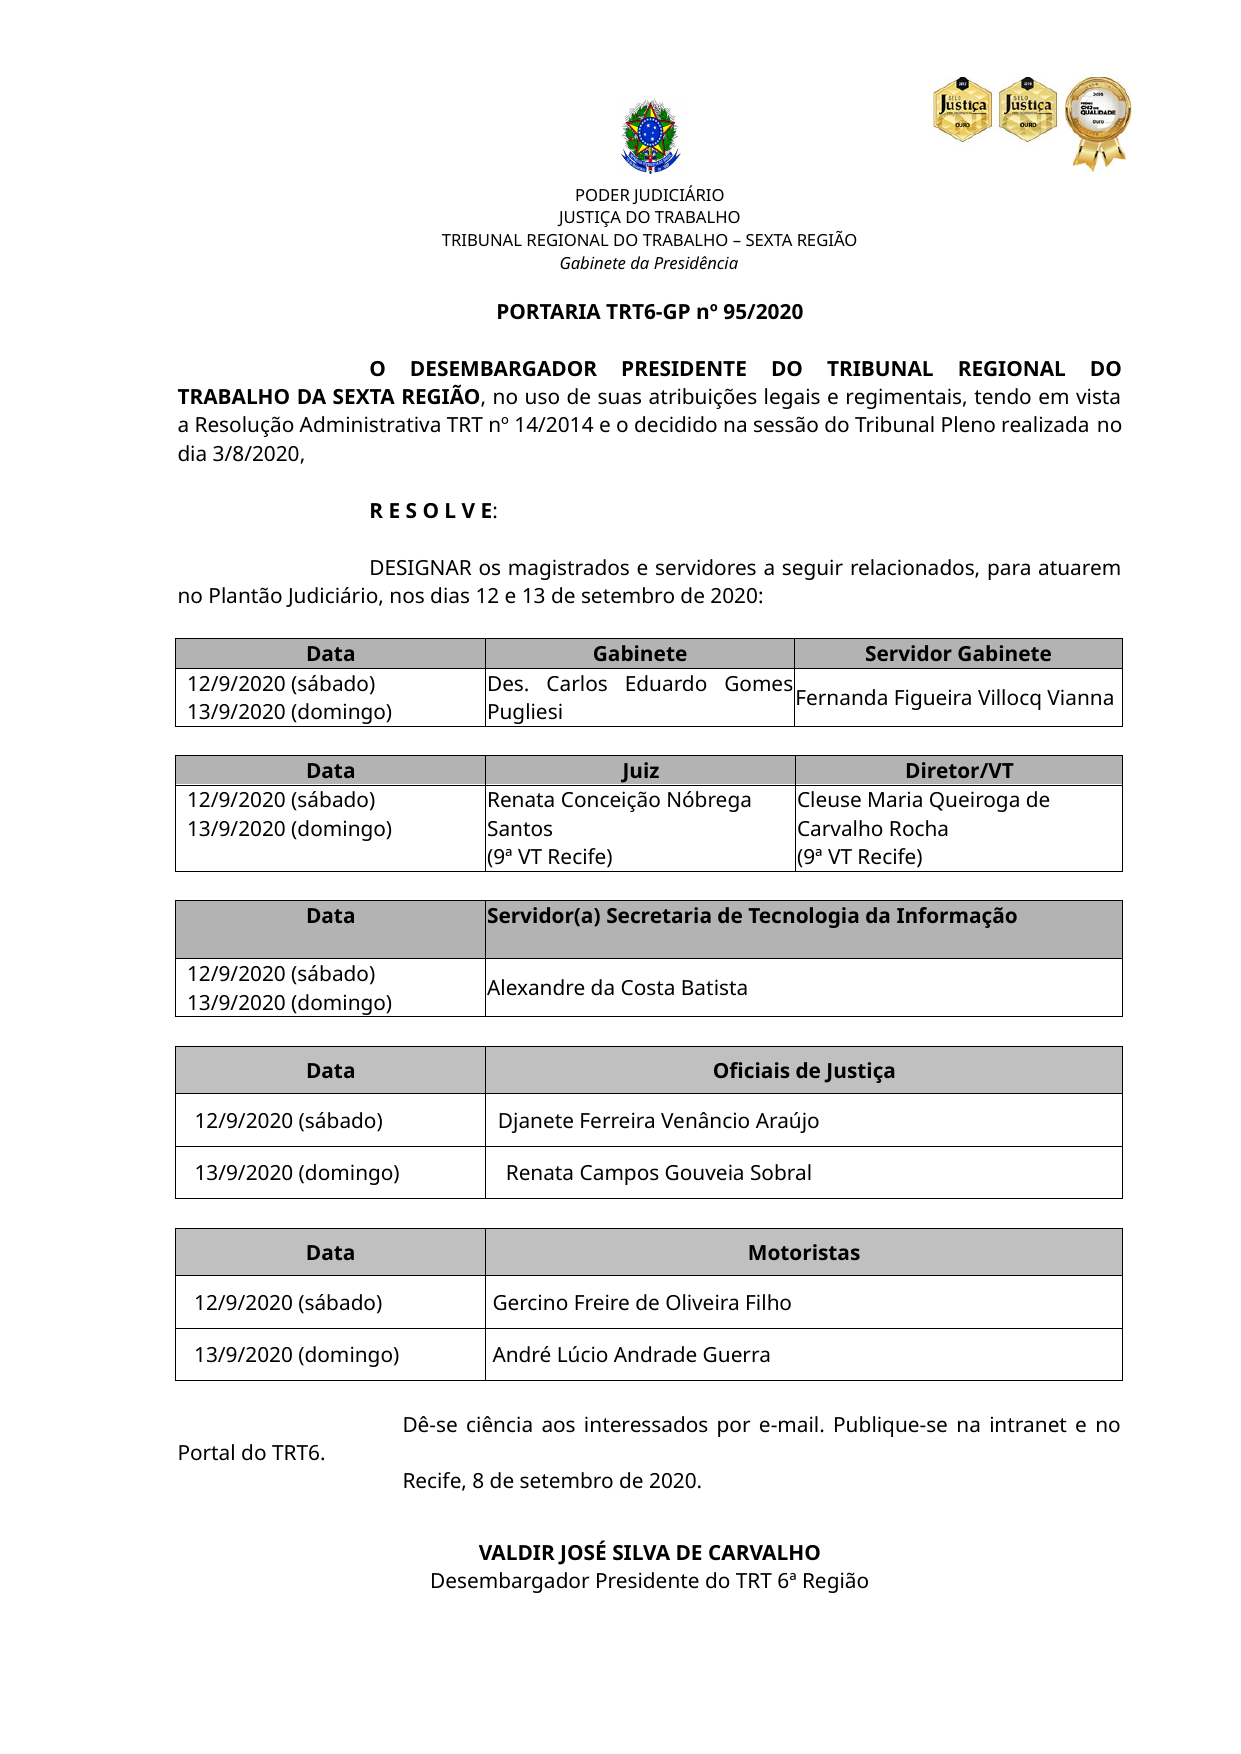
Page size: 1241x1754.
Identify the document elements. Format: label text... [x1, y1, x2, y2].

text Desembargador Presidente do TRT 6ª Região [177, 1566, 1122, 1594]
table_cell 12/9/2020 (sábado) 13/9/2020 (domingo) [176, 786, 485, 871]
table_header Data [176, 639, 485, 668]
table_cell Renata Campos Gouveia Sobral [486, 1147, 1122, 1198]
text VALDIR JOSÉ SILVA DE CARVALHO [177, 1538, 1122, 1566]
table_cell Des. Carlos Eduardo Gomes Pugliesi [486, 669, 794, 726]
text O DESEMBARGADOR PRESIDENTE DO TRIBUNAL REGIONAL DO TRABALHO DA SEXTA REGIÃO, no uso de suas atribuições legais e regimentais, tendo em vista a Resolução Administrativa TRT nº 14/2014 e o decidido na sessão do Tribunal Pleno realizada no dia 3/8/2020, [177, 354, 1122, 467]
table_cell Renata Conceição Nóbrega Santos (9ª VT Recife) [486, 786, 795, 871]
table_header Data [176, 756, 485, 784]
text Recife, 8 de setembro de 2020. [177, 1467, 1122, 1495]
picture [618, 97, 682, 175]
table_cell 12/9/2020 (sábado) [176, 1094, 485, 1146]
table_cell 13/9/2020 (domingo) [176, 1147, 485, 1198]
table_header Motoristas [486, 1229, 1122, 1275]
table_header Servidor Gabinete [795, 639, 1122, 668]
table_cell Alexandre da Costa Batista [486, 959, 1122, 1016]
table_cell 12/9/2020 (sábado) 13/9/2020 (domingo) [176, 669, 485, 726]
table_header Gabinete [486, 639, 794, 668]
table_header Diretor/VT [796, 756, 1122, 784]
text PORTARIA TRT6-GP nº 95/2020 [177, 297, 1122, 325]
table_header Data [176, 1229, 485, 1275]
text Dê-se ciência aos interessados por e-mail. Publique-se na intranet e no Portal do TRT6. [177, 1410, 1122, 1467]
table_cell 12/9/2020 (sábado) 13/9/2020 (domingo) [176, 959, 485, 1016]
text DESIGNAR os magistrados e servidores a seguir relacionados, para atuarem no Plantão Judiciário, nos dias 12 e 13 de setembro de 2020: [177, 553, 1122, 610]
table_header Servidor(a) Secretaria de Tecnologia da Informação [486, 901, 1122, 958]
table_cell Fernanda Figueira Villocq Vianna [795, 669, 1122, 726]
picture [933, 77, 1132, 172]
table_cell André Lúcio Andrade Guerra [486, 1329, 1122, 1380]
table_header Juiz [486, 756, 795, 784]
table_cell Djanete Ferreira Venâncio Araújo [486, 1094, 1122, 1146]
table_header Data [176, 901, 485, 958]
table_header Oficiais de Justiça [486, 1047, 1122, 1093]
table_cell 13/9/2020 (domingo) [176, 1329, 485, 1380]
table_header Data [176, 1047, 485, 1093]
text R E S O L V E: [233, 496, 1122, 524]
table_cell Cleuse Maria Queiroga de Carvalho Rocha (9ª VT Recife) [796, 786, 1122, 871]
table_cell Gercino Freire de Oliveira Filho [486, 1276, 1122, 1328]
table_cell 12/9/2020 (sábado) [176, 1276, 485, 1328]
